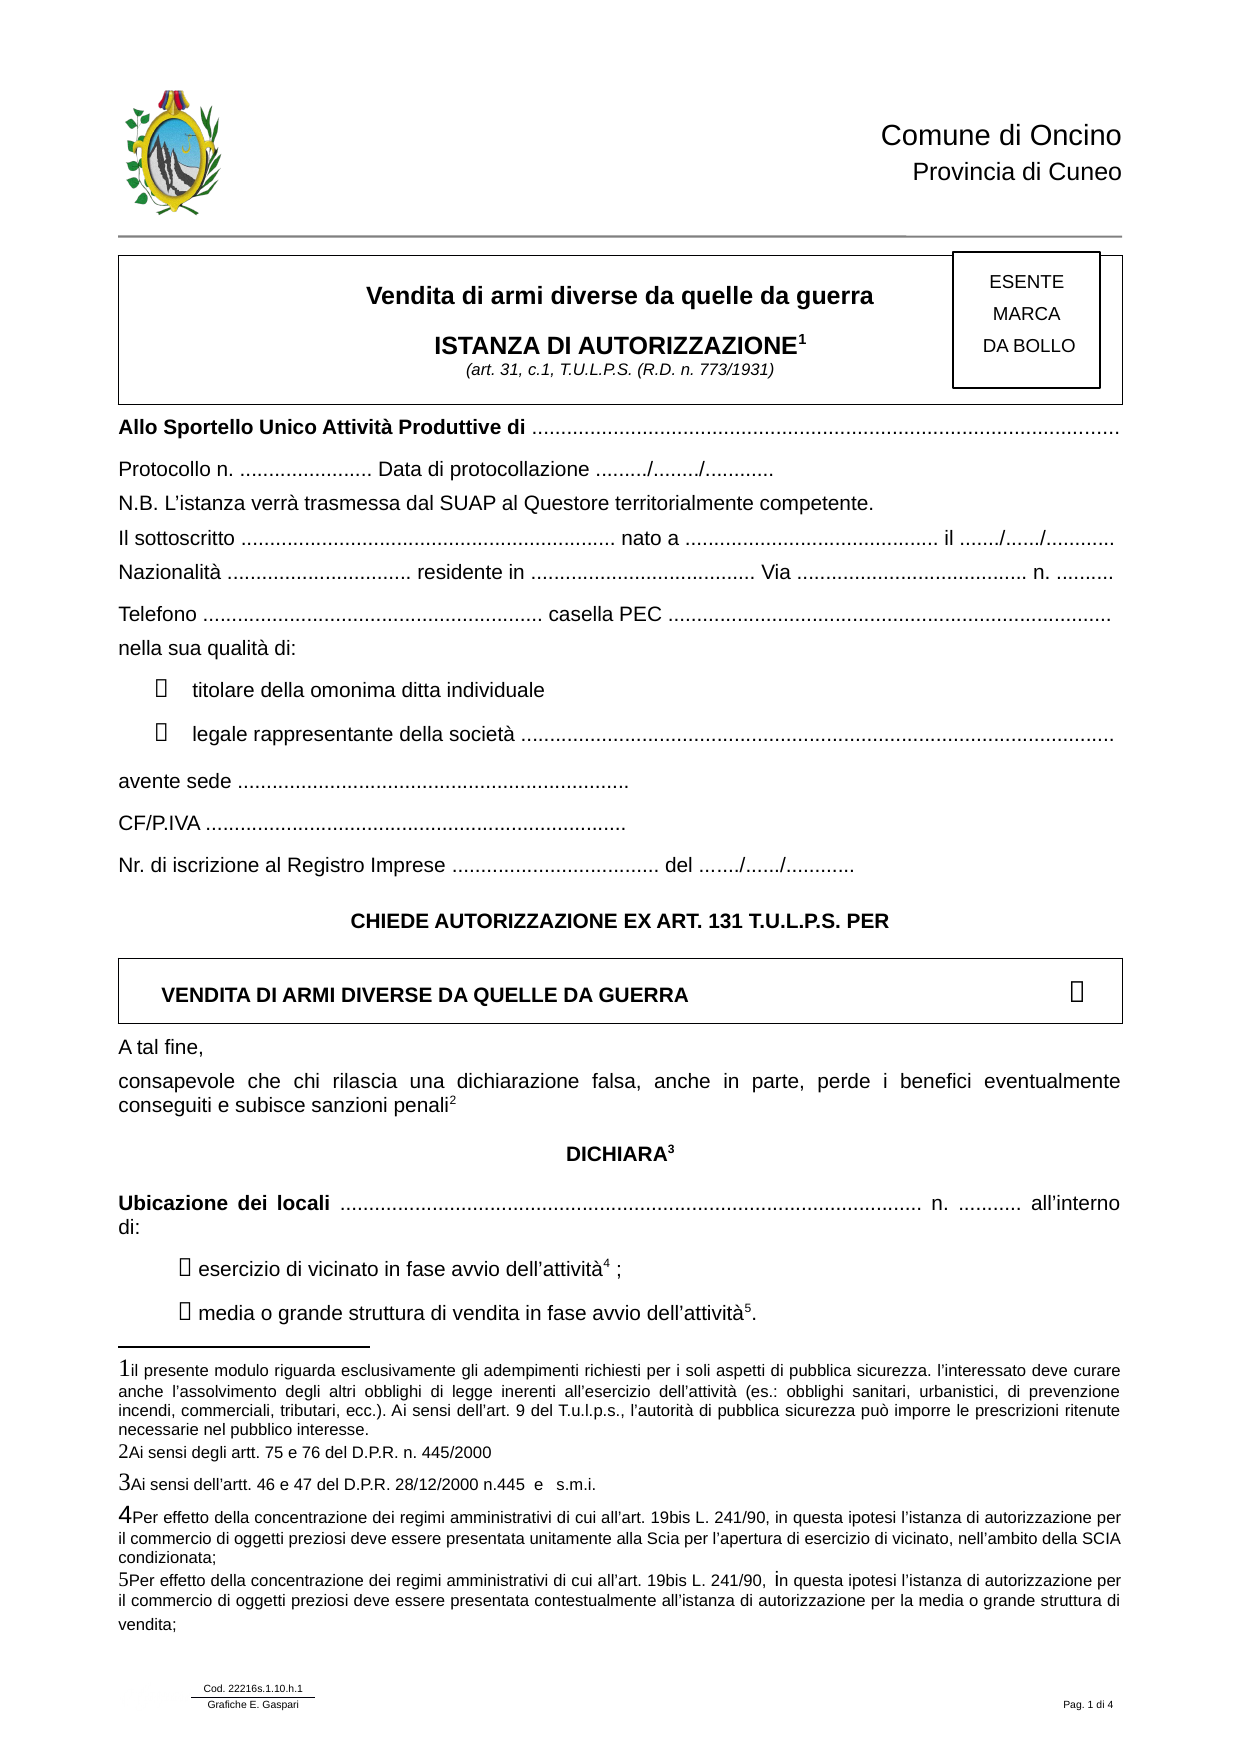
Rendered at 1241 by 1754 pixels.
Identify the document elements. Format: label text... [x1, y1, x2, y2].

picture [122, 87, 224, 219]
text DICHIARA [118, 1142, 1122, 1166]
text CHIEDE AUTORIZZAZIONE EX ART. 131 T.U.L.P.S. PER [118, 909, 1122, 933]
text Comune di Oncino [224, 118, 1122, 152]
text N.B. L’istanza verrà trasmessa dal SUAP al Questore territorialmente competente. [118, 491, 1122, 515]
text Il sottoscritto ................................................................. nato a ............................................ il ......./....../............ [118, 526, 1122, 549]
text Allo Sportello Unico Attività Produttive di [118, 415, 1122, 439]
text Per effetto della concentrazione dei regimi amministrativi di cui all’art. 19bis L. 241/90, in questa ipotesi l’istanza di autorizzazione per il commercio di oggetti preziosi deve essere presentata contestualmente all’istanza di autorizzazione per la media o grande struttura di vendita; [118, 1567, 1122, 1636]
text Telefono ........................................................... casella PEC ............................................................................. [118, 601, 1122, 625]
text  esercizio di vicinato in fase avvio dell’attività ; [177, 1249, 1122, 1283]
text A tal fine, [118, 1035, 1122, 1059]
text  legale rappresentante della società ....................................................................................................... [153, 715, 1122, 749]
table_header VENDITA DI ARMI DIVERSE DA QUELLE DA GUERRA  [119, 959, 1122, 1023]
table_header Vendita di armi diverse da quelle da guerra ISTANZA DI AUTORIZZAZIONE (art. 31, c.1, T.U.L.P.S. (R.D. n. 773/1931) [119, 256, 1122, 404]
text Ai sensi degli artt. 75 e 76 del D.P.R. n. 445/2000 [118, 1439, 1122, 1463]
text avente sede .................................................................... [118, 769, 1122, 793]
text nella sua qualità di: [118, 636, 1122, 660]
text consapevole che chi rilascia una dichiarazione falsa, anche in parte, perde i benefici eventualmente conseguiti e subisce sanzioni penali [118, 1069, 1122, 1117]
text Per effetto della concentrazione dei regimi amministrativi di cui all’art. 19bis L. 241/90, in questa ipotesi l’istanza di autorizzazione per il commercio di oggetti preziosi deve essere presentata unitamente alla Scia per l’apertura di esercizio di vicinato, nell’ambito della SCIA condizionata; [118, 1500, 1122, 1567]
text  titolare della omonima ditta individuale [153, 670, 1122, 704]
text  media o grande struttura di vendita in fase avvio dell’attività. [177, 1294, 1122, 1328]
text Ai sensi dell’artt. 46 e 47 del D.P.R. 28/12/2000 n.445 e s.m.i. [118, 1467, 1122, 1496]
text CF/P.IVA ......................................................................... [118, 811, 1122, 835]
text Nr. di iscrizione al Registro Imprese .................................... del ......./....../............ [118, 852, 1122, 876]
text Ubicazione dei locali ..................................................................................................... n. ........... all’interno di: [118, 1191, 1122, 1239]
text Nazionalità ................................ residente in ....................................... Via ........................................ n. .......... [118, 560, 1122, 584]
text Provincia di Cuneo [224, 157, 1122, 185]
text Protocollo n. ....................... Data di protocollazione ........./......../............ [118, 457, 1122, 481]
